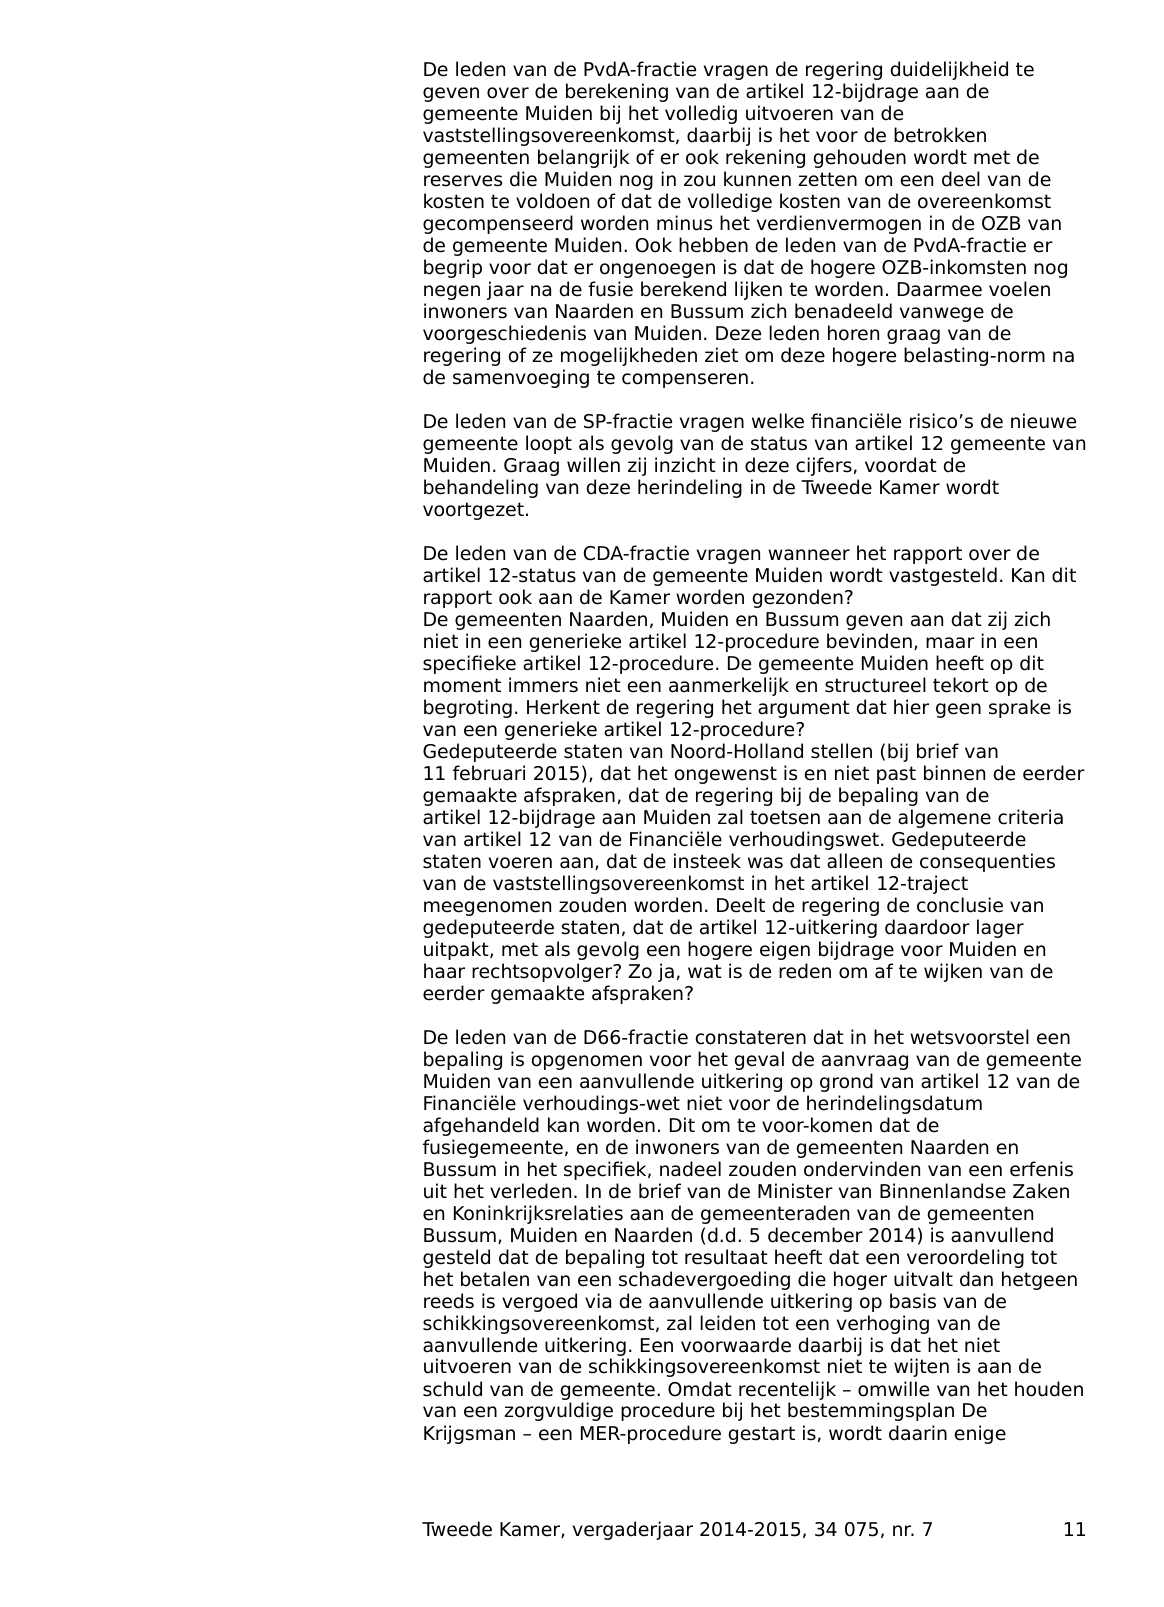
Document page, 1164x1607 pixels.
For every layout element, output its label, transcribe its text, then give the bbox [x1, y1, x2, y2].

text De gemeenten Naarden, Muiden en Bussum geven aan dat zij zich niet in een generieke artikel 12-procedure bevinden, maar in een specifieke artikel 12-procedure. De gemeente Muiden heeft op dit moment immers niet een aanmerkelijk en structureel tekort op de begroting. Herkent de regering het argument dat hier geen sprake is van een generieke artikel 12-procedure? [422, 609, 1087, 741]
text Gedeputeerde staten van Noord-Holland stellen (bij brief van 11 februari 2015), dat het ongewenst is en niet past binnen de eerder gemaakte afspraken, dat de regering bij de bepaling van de artikel 12-bijdrage aan Muiden zal toetsen aan de algemene criteria van artikel 12 van de Financiële verhoudingswet. Gedeputeerde staten voeren aan, dat de insteek was dat alleen de consequenties van de vaststellingsovereenkomst in het artikel 12-traject meegenomen zouden worden. Deelt de regering de conclusie van gedeputeerde staten, dat de artikel 12-uitkering daardoor lager uitpakt, met als gevolg een hogere eigen bijdrage voor Muiden en haar rechtsopvolger? Zo ja, wat is de reden om af te wijken van de eerder gemaakte afspraken? [422, 741, 1087, 1004]
text De leden van de CDA-fractie vragen wanneer het rapport over de artikel 12-status van de gemeente Muiden wordt vastgesteld. Kan dit rapport ook aan de Kamer worden gezonden? [422, 543, 1087, 609]
text De leden van de D66-fractie constateren dat in het wetsvoorstel een bepaling is opgenomen voor het geval de aanvraag van de gemeente Muiden van een aanvullende uitkering op grond van artikel 12 van de Financiële verhoudings-wet niet voor de herindelingsdatum afgehandeld kan worden. Dit om te voor-komen dat de fusiegemeente, en de inwoners van de gemeenten Naarden en Bussum in het specifiek, nadeel zouden ondervinden van een erfenis uit het verleden. In de brief van de Minister van Binnenlandse Zaken en Koninkrijksrelaties aan de gemeenteraden van de gemeenten Bussum, Muiden en Naarden (d.d. 5 december 2014) is aanvullend gesteld dat de bepaling tot resultaat heeft dat een veroordeling tot het betalen van een schadevergoeding die hoger uitvalt dan hetgeen reeds is vergoed via de aanvullende uitkering op basis van de schikkingsovereenkomst, zal leiden tot een verhoging van de aanvullende uitkering. Een voorwaarde daarbij is dat het niet uitvoeren van de schikkingsovereenkomst niet te wijten is aan de schuld van de gemeente. Omdat recentelijk – omwille van het houden van een zorgvuldige procedure bij het bestemmingsplan De Krijgsman – een MER-procedure gestart is, wordt daarin enige [422, 1027, 1087, 1444]
text De leden van de PvdA-fractie vragen de regering duidelijkheid te geven over de berekening van de artikel 12-bijdrage aan de gemeente Muiden bij het volledig uitvoeren van de vaststellingsovereenkomst, daarbij is het voor de betrokken gemeenten belangrijk of er ook rekening gehouden wordt met de reserves die Muiden nog in zou kunnen zetten om een deel van de kosten te voldoen of dat de volledige kosten van de overeenkomst gecompenseerd worden minus het verdienvermogen in de OZB van de gemeente Muiden. Ook hebben de leden van de PvdA-fractie er begrip voor dat er ongenoegen is dat de hogere OZB-inkomsten nog negen jaar na de fusie berekend lijken te worden. Daarmee voelen inwoners van Naarden en Bussum zich benadeeld vanwege de voorgeschiedenis van Muiden. Deze leden horen graag van de regering of ze mogelijkheden ziet om deze hogere belasting-norm na de samenvoeging te compenseren. [422, 59, 1087, 389]
text De leden van de SP-fractie vragen welke financiële risico’s de nieuwe gemeente loopt als gevolg van de status van artikel 12 gemeente van Muiden. Graag willen zij inzicht in deze cijfers, voordat de behandeling van deze herindeling in de Tweede Kamer wordt voortgezet. [422, 411, 1087, 521]
